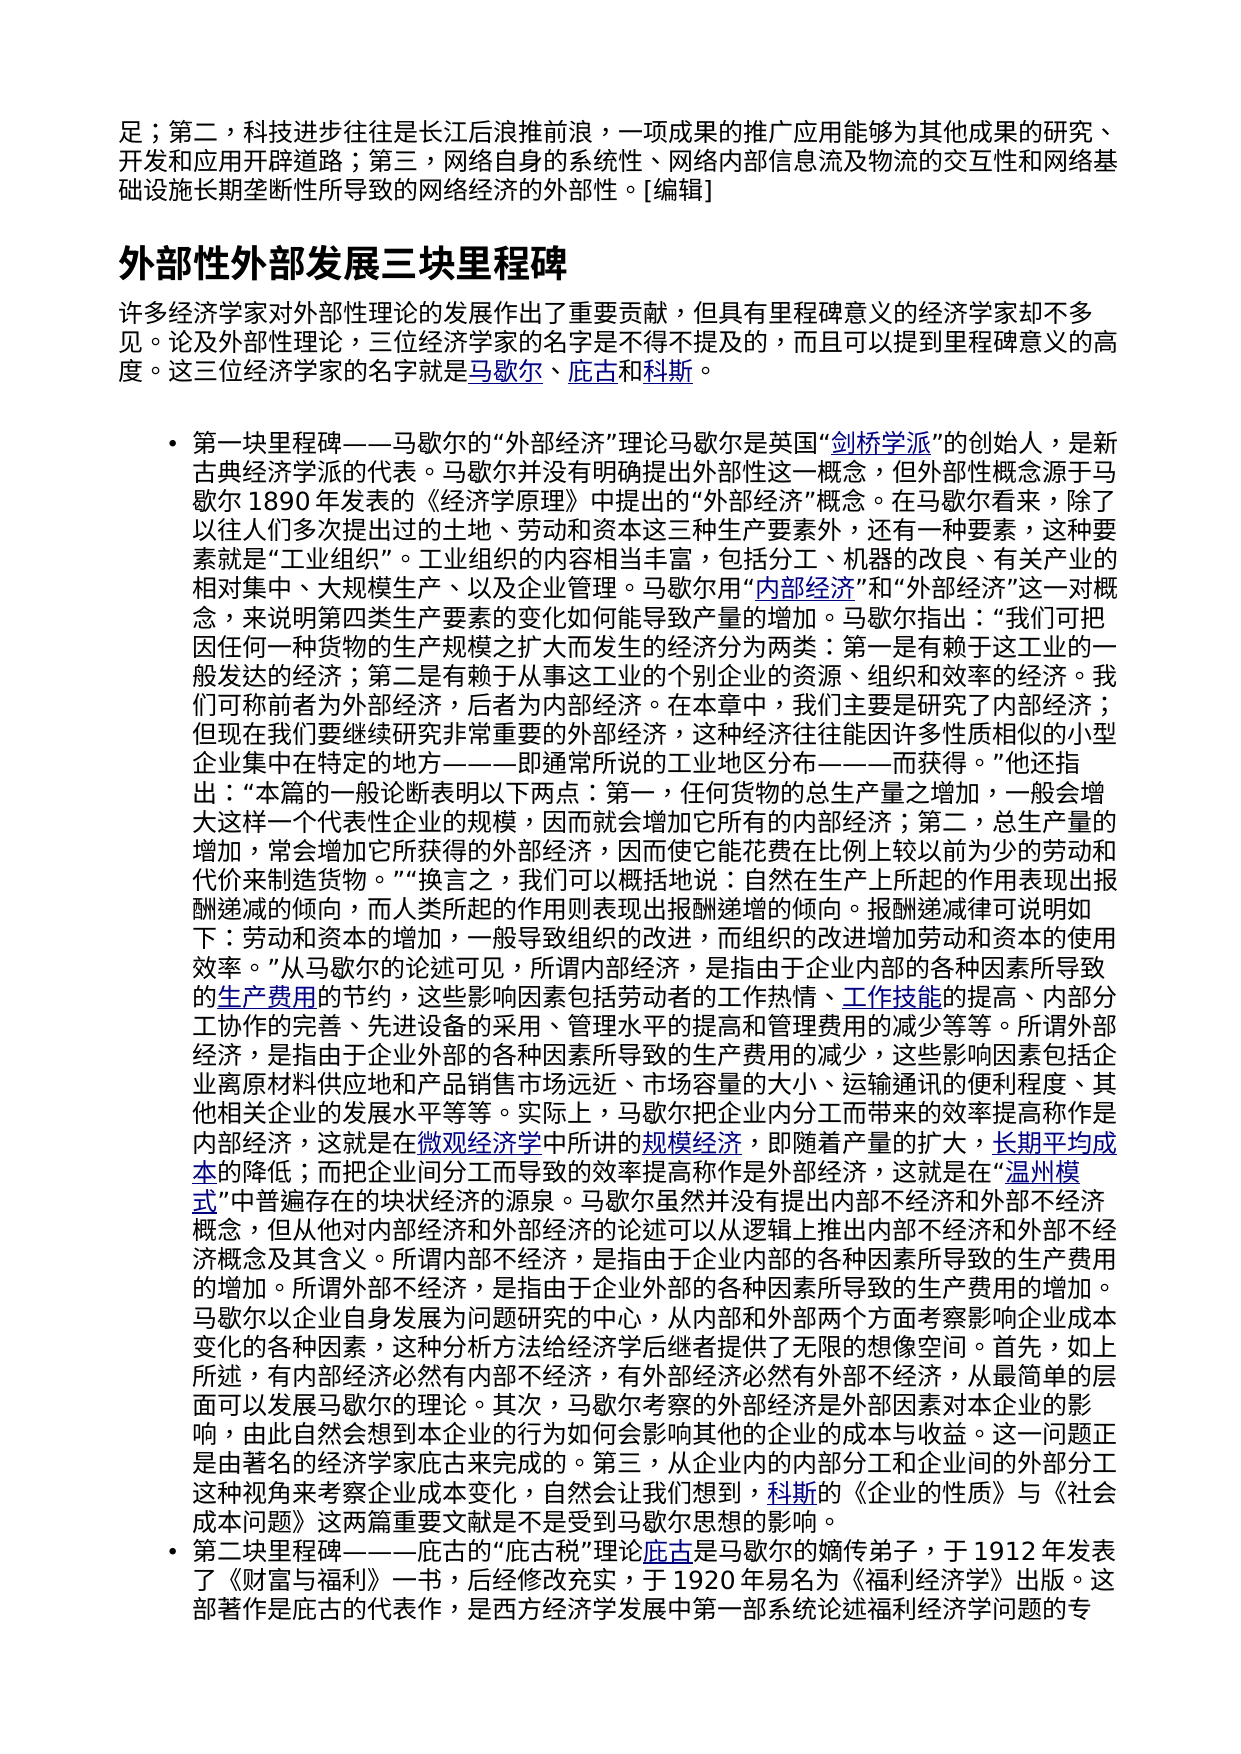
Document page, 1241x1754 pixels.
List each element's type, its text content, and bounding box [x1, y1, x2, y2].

list 第一块里程碑——马歇尔的“外部经济”理论马歇尔是英国“剑桥学派”的创始人，是新古典经济学派的代表。马歇尔并没有明确提出外部性这一概念，但外部性概念源于马歇尔1890年发表的《经济学原理》中提出的“外部经济”概念。在马歇尔看来，除了以往人们多次提出过的土地、劳动和资本这三种生产要素外，还有一种要素，这种要素就是“工业组织”。工业组织的内容相当丰富，包括分工、机器的改良、有关产业的相对集中、大规模生产、以及企业管理。马歇尔用“内部经济”和“外部经济”这一对概念，来说明第四类生产要素的变化如何能导致产量的增加。马歇尔指出：“我们可把因任何一种货物的生产规模之扩大而发生的经济分为两类：第一是有赖于这工业的一般发达的经济；第二是有赖于从事这工业的个别企业的资源、组织和效率的经济。我们可称前者为外部经济，后者为内部经济。在本章中，我们主要是研究了内部经济；但现在我们要继续研究非常重要的外部经济，这种经济往往能因许多性质相似的小型企业集中在特定的地方———即通常所说的工业地区分布———而获得。”他还指出：“本篇的一般论断表明以下两点：第一，任何货物的总生产量之增加，一般会增大这样一个代表性企业的规模，因而就会增加它所有的内部经济；第二，总生产量的增加，常会增加它所获得的外部经济，因而使它能花费在比例上较以前为少的劳动和代价来制造货物。”“换言之，我们可以概括地说：自然在生产上所起的作用表现出报酬递减的倾向，而人类所起的作用则表现出报酬递增的倾向。报酬递减律可说明如下：劳动和资本的增加，一般导致组织的改进，而组织的改进增加劳动和资本的使用效率。”从马歇尔的论述可见，所谓内部经济，是指由于企业内部的各种因素所导致的生产费用的节约，这些影响因素包括劳动者的工作热情、工作技能的提高、内部分工协作的完善、先进设备的采用、管理水平的提高和管理费用的减少等等。所谓外部经济，是指由于企业外部的各种因素所导致的生产费用的减少，这些影响因素包括企业离原材料供应地和产品销售市场远近、市场容量的大小、运输通讯的便利程度、其他相关企业的发展水平等等。实际上，马歇尔把企业内分工而带来的效率提高称作是内部经济，这就是在微观经济学中所讲的规模经济，即随着产量的扩大，长期平均成本的降低；而把企业间分工而导致的效率提高称作是外部经济，这就是在“温州模式”中普遍存在的块状经济的源泉。马歇尔虽然并没有提出内部不经济和外部不经济概念，但从他对内部经济和外部经济的论述可以从逻辑上推出内部不经济和外部不经济概念及其含义。所谓内部不经济，是指由于企业内部的各种因素所导致的生产费用的增加。所谓外部不经济，是指由于企业外部的各种因素所导致的生产费用的增加。马歇尔以企业自身发展为问题研究的中心，从内部和外部两个方面考察影响企业成本变化的各种因素，这种分析方法给经济学后继者提供了无限的想像空间。首先，如上所述，有内部经济必然有内部不经济，有外部经济必然有外部不经济，从最简单的层面可以发展马歇尔的理论。其次，马歇尔考察的外部经济是外部因素对本企业的影响，由此自然会想到本企业的行为如何会影响其他的企业的成本与收益。这一问题正是由著名的经济学家庇古来完成的。第三，从企业内的内部分工和企业间的外部分工这种视角来考察企业成本变化，自然会让我们想到，科斯的《企业的性质》与《社会成本问题》这两篇重要文献是不是受到马歇尔思想的影响。 [177, 429, 1122, 1537]
subtitle 外部性外部发展三块里程碑 [118, 243, 1122, 287]
list 第二块里程碑———庇古的“庇古税”理论庇古是马歇尔的嫡传弟子，于1912年发表了《财富与福利》一书，后经修改充实，于1920年易名为《福利经济学》出版。这部著作是庇古的代表作，是西方经济学发展中第一部系统论述福利经济学问题的专 [177, 1537, 1122, 1624]
text 许多经济学家对外部性理论的发展作出了重要贡献，但具有里程碑意义的经济学家却不多见。论及外部性理论，三位经济学家的名字是不得不提及的，而且可以提到里程碑意义的高度。这三位经济学家的名字就是马歇尔、庇古和科斯。 [118, 299, 1122, 387]
text 足；第二，科技进步往往是长江后浪推前浪，一项成果的推广应用能够为其他成果的研究、开发和应用开辟道路；第三，网络自身的系统性、网络内部信息流及物流的交互性和网络基础设施长期垄断性所导致的网络经济的外部性。[编辑] [118, 118, 1122, 206]
